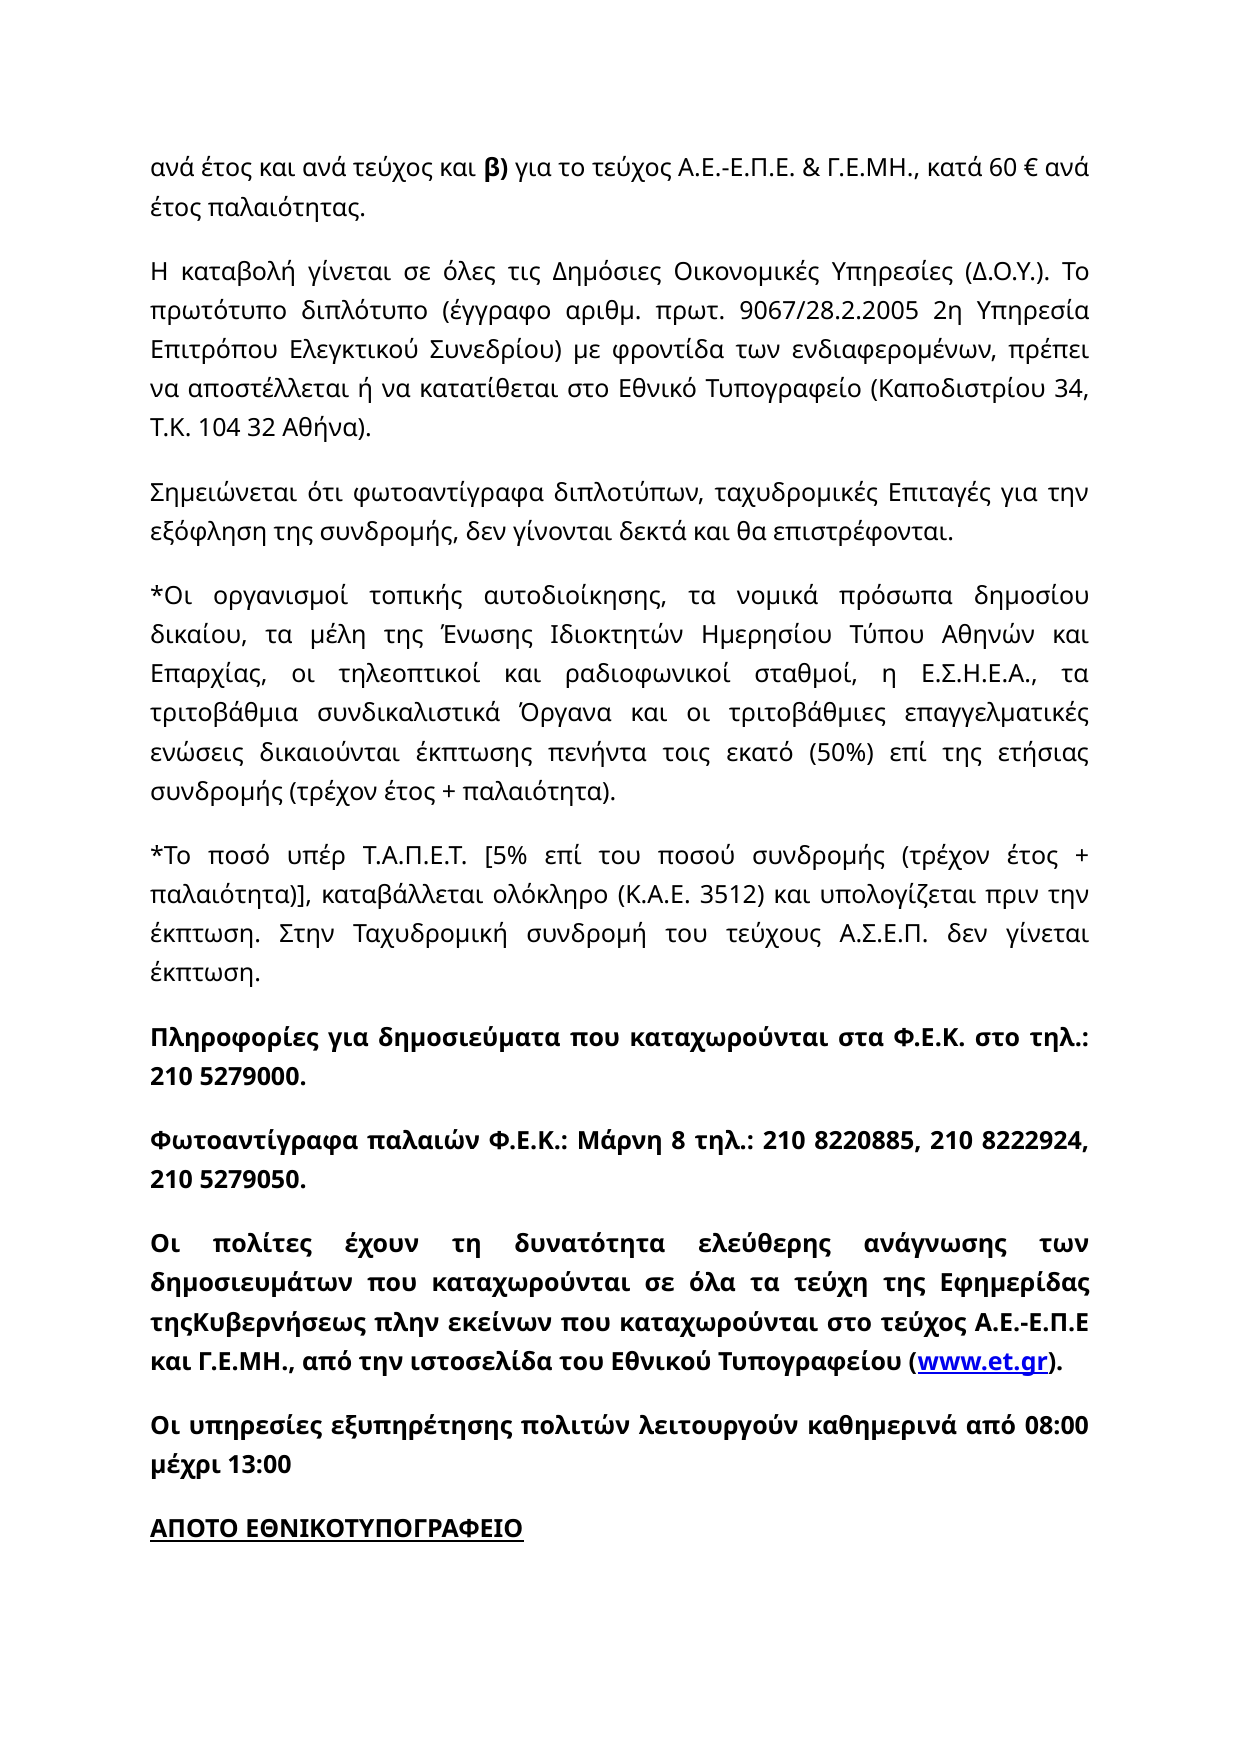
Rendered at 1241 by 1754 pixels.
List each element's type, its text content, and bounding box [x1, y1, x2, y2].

text *Το ποσό υπέρ Τ.Α.Π.Ε.Τ. [5% επί του ποσού συνδρομής (τρέχον έτος + παλαιότητα)], καταβάλλεται ολόκληρο (Κ.Α.Ε. 3512) και υπολογίζεται πριν την έκπτωση. Στην Ταχυδρομική συνδρομή του τεύχους Α.Σ.Ε.Π. δεν γίνεται έκπτωση. [150, 837, 1090, 989]
text Σημειώνεται ότι φωτοαντίγραφα διπλοτύπων, ταχυδρομικές Επιταγές για την εξόφληση της συνδρομής, δεν γίνονται δεκτά και θα επιστρέφονται. [150, 474, 1090, 547]
text Οι υπηρεσίες εξυπηρέτησης πολιτών λειτουργούν καθημερινά από 08:00 μέχρι 13:00 [150, 1407, 1090, 1481]
text Φωτοαντίγραφα παλαιών Φ.Ε.Κ.: Μάρνη 8 τηλ.: 210 8220885, 210 8222924, 210 5279050. [150, 1122, 1090, 1196]
text ανά έτος και ανά τεύχος και β) για το τεύχος Α.Ε.-Ε.Π.Ε. & Γ.Ε.ΜΗ., κατά 60 € ανά έτος παλαιότητας. [150, 150, 1090, 223]
text Η καταβολή γίνεται σε όλες τις Δημόσιες Οικονομικές Υπηρεσίες (Δ.Ο.Υ.). Το πρωτότυπο διπλότυπο (έγγραφο αριθμ. πρωτ. 9067/28.2.2005 2η Υπηρεσία Επιτρόπου Ελεγκτικού Συνεδρίου) με φροντίδα των ενδιαφερομένων, πρέπει να αποστέλλεται ή να κατατίθεται στο Εθνικό Τυπογραφείο (Καποδιστρίου 34, Τ.Κ. 104 32 Αθήνα). [150, 253, 1090, 444]
text Οι πολίτες έχουν τη δυνατότητα ελεύθερης ανάγνωσης των δημοσιευμάτων που καταχωρούνται σε όλα τα τεύχη της Εφημερίδας τηςΚυβερνήσεως πλην εκείνων που καταχωρούνται στο τεύχος Α.Ε.-Ε.Π.Ε και Γ.Ε.ΜΗ., από την ιστοσελίδα του Εθνικού Τυπογραφείου (www.et.gr). [150, 1226, 1090, 1377]
text *Οι οργανισμοί τοπικής αυτοδιοίκησης, τα νομικά πρόσωπα δημοσίου δικαίου, τα μέλη της Ένωσης Ιδιοκτητών Ημερησίου Τύπου Αθηνών και Επαρχίας, οι τηλεοπτικοί και ραδιοφωνικοί σταθμοί, η Ε.Σ.Η.Ε.Α., τα τριτοβάθμια συνδικαλιστικά Όργανα και οι τριτοβάθμιες επαγγελματικές ενώσεις δικαιούνται έκπτωσης πενήντα τοις εκατό (50%) επί της ετήσιας συνδρομής (τρέχον έτος + παλαιότητα). [150, 577, 1090, 807]
text Πληροφορίες για δημοσιεύματα που καταχωρούνται στα Φ.Ε.Κ. στο τηλ.: 210 5279000. [150, 1019, 1090, 1092]
text ΑΠΟΤΟ ΕΘΝΙΚΟΤΥΠΟΓΡΑΦΕΙΟ [150, 1511, 1090, 1545]
